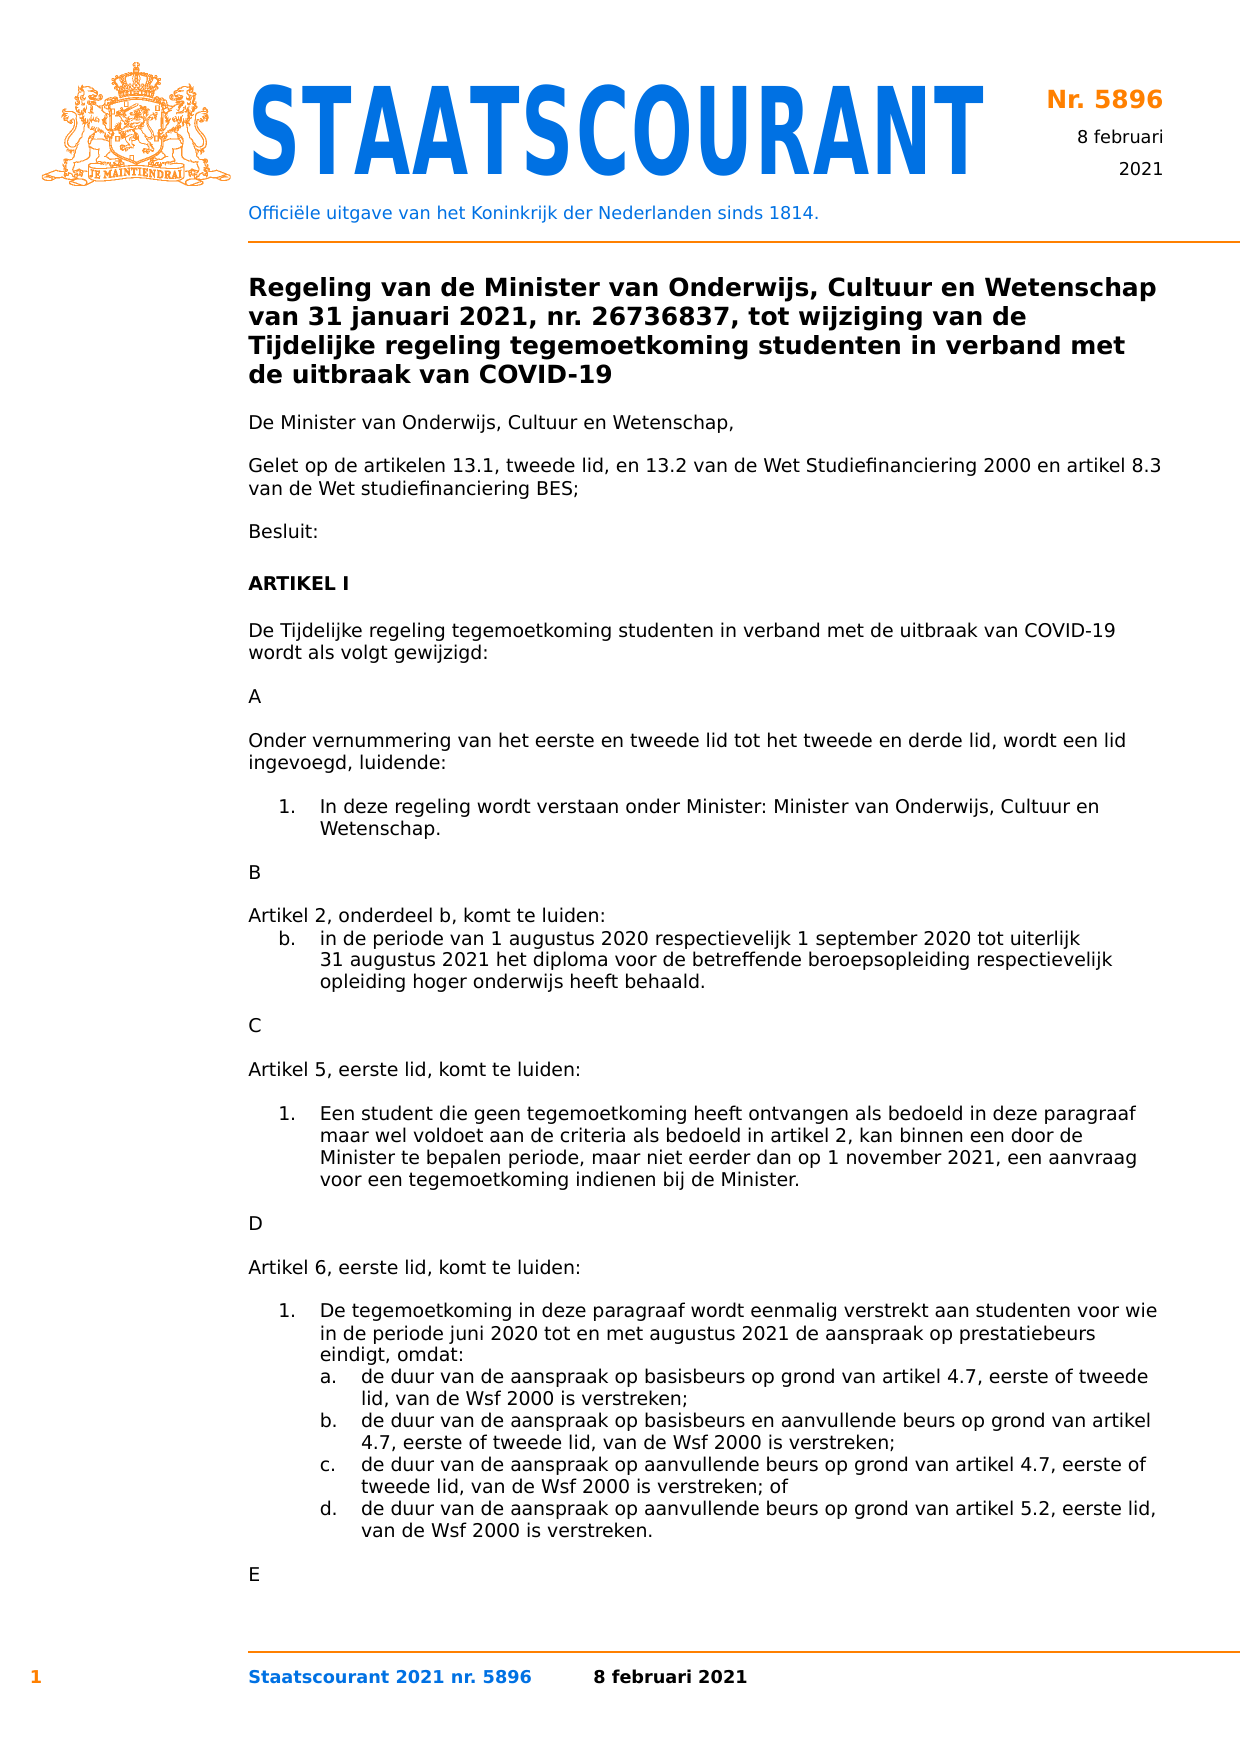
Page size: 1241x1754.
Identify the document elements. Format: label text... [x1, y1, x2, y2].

table_header STAATSCOURANT [248, 62, 998, 203]
text Besluit: [248, 521, 1163, 543]
text b. in de periode van 1 augustus 2020 respectievelijk 1 september 2020 tot uiterlijk 31 augustus 2021 het diploma voor de betreffende beroepsopleiding respectievelijk opleiding hoger onderwijs heeft behaald. [278, 927, 1163, 993]
text E [248, 1564, 1163, 1586]
text b. de duur van de aanspraak op basisbeurs en aanvullende beurs op grond van artikel 4.7, eerste of tweede lid, van de Wsf 2000 is verstreken; [319, 1410, 1163, 1454]
table_cell 2021 [998, 153, 1240, 203]
text Artikel 5, eerste lid, komt te luiden: [248, 1059, 1163, 1081]
text De Minister van Onderwijs, Cultuur en Wetenschap, [248, 412, 1163, 433]
text 1. In deze regeling wordt verstaan onder Minister: Minister van Onderwijs, Cultuur en Wetenschap. [278, 796, 1163, 840]
table_cell Officiële uitgave van het Koninkrijk der Nederlanden sinds 1814. [248, 203, 1240, 241]
text D [248, 1213, 1163, 1235]
table_header [25, 62, 248, 241]
table_cell 8 februari [998, 121, 1240, 153]
text 1. Een student die geen tegemoetkoming heeft ontvangen als bedoeld in deze paragraaf maar wel voldoet aan de criteria als bedoeld in artikel 2, kan binnen een door de Minister te bepalen periode, maar niet eerder dan op 1 november 2021, een aanvraag voor een tegemoetkoming indienen bij de Minister. [278, 1103, 1163, 1191]
picture [41, 62, 231, 186]
text Onder vernummering van het eerste en tweede lid tot het tweede en derde lid, wordt een lid ingevoegd, luidende: [248, 730, 1163, 774]
text B [248, 862, 1163, 883]
table_header Nr. 5896 [998, 62, 1240, 121]
text d. de duur van de aanspraak op aanvullende beurs op grond van artikel 5.2, eerste lid, van de Wsf 2000 is verstreken. [319, 1498, 1163, 1542]
text Artikel 2, onderdeel b, komt te luiden: [248, 905, 1163, 927]
subtitle ARTIKEL I [248, 573, 1163, 595]
text c. de duur van de aanspraak op aanvullende beurs op grond van artikel 4.7, eerste of tweede lid, van de Wsf 2000 is verstreken; of [319, 1454, 1163, 1498]
text Artikel 6, eerste lid, komt te luiden: [248, 1257, 1163, 1278]
text 1. De tegemoetkoming in deze paragraaf wordt eenmalig verstrekt aan studenten voor wie in de periode juni 2020 tot en met augustus 2021 de aanspraak op prestatiebeurs eindigt, omdat: [278, 1300, 1163, 1366]
text De Tijdelijke regeling tegemoetkoming studenten in verband met de uitbraak van COVID-19 wordt als volgt gewijzigd: [248, 620, 1163, 664]
subtitle Regeling van de Minister van Onderwijs, Cultuur en Wetenschap van 31 januari 2021, nr. 26736837, tot wijziging van de Tijdelijke regeling tegemoetkoming studenten in verband met de uitbraak van COVID-19 [248, 273, 1163, 390]
text C [248, 1015, 1163, 1037]
text A [248, 686, 1163, 708]
text a. de duur van de aanspraak op basisbeurs op grond van artikel 4.7, eerste of tweede lid, van de Wsf 2000 is verstreken; [319, 1366, 1163, 1410]
text Gelet op de artikelen 13.1, tweede lid, en 13.2 van de Wet Studiefinanciering 2000 en artikel 8.3 van de Wet studiefinanciering BES; [248, 455, 1163, 499]
